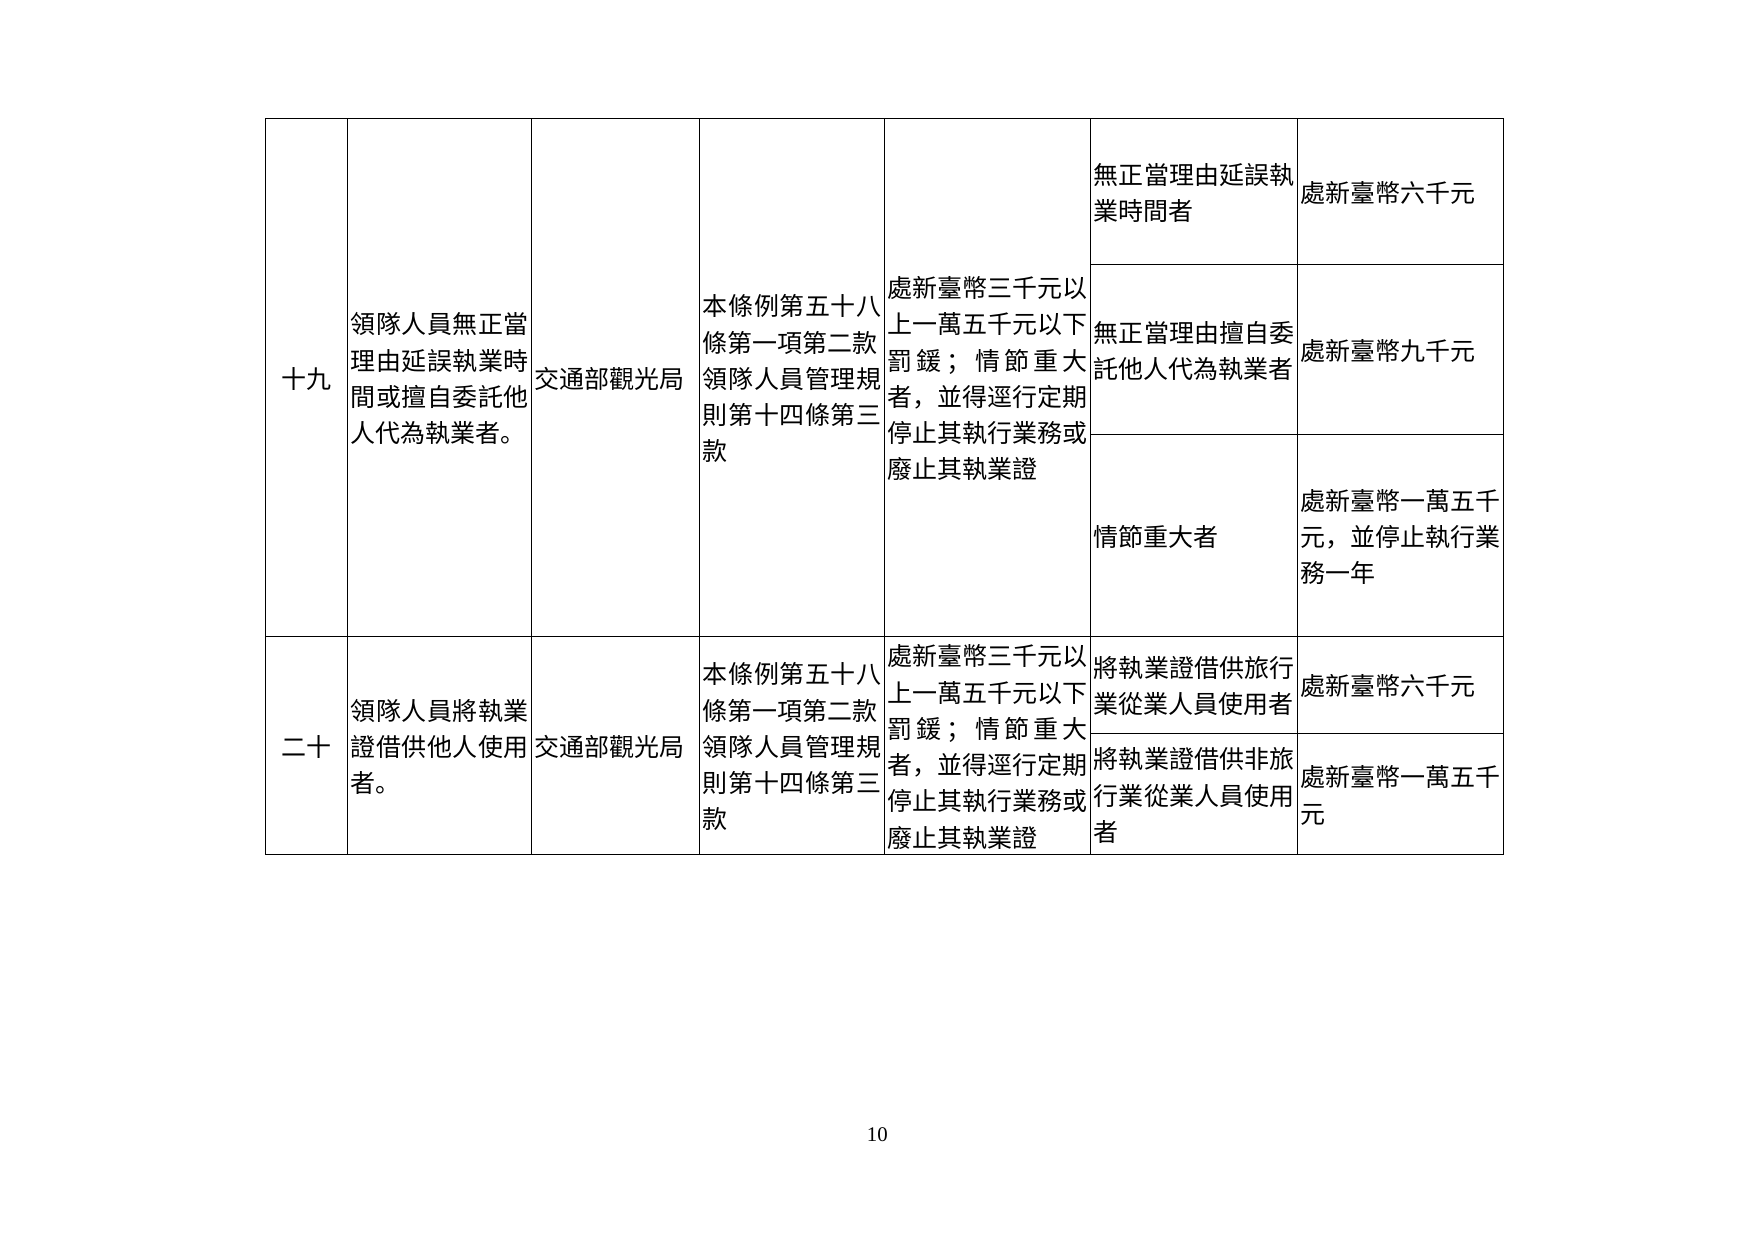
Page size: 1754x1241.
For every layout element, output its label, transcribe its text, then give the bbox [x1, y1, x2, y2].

table_cell 領隊人員將執業證借供他人使用者。 [348, 637, 531, 854]
table_cell 處新臺幣一萬五千元 [1298, 734, 1503, 854]
table_cell 處新臺幣九千元 [1298, 265, 1503, 434]
table_cell 處新臺幣一萬五千元，並停止執行業務一年 [1298, 435, 1503, 636]
table_cell 二十 [266, 637, 347, 854]
table_cell 將執業證借供非旅行業從業人員使用者 [1091, 734, 1297, 854]
table_cell 交通部觀光局 [532, 119, 699, 636]
table_cell 情節重大者 [1091, 435, 1297, 636]
table_cell 本條例第五十八條第一項第二款 領隊人員管理規則第十四條第三款 [700, 637, 884, 854]
table_cell 將執業證借供旅行業從業人員使用者 [1091, 637, 1297, 733]
table_cell 無正當理由擅自委託他人代為執業者 [1091, 265, 1297, 434]
table_cell 處新臺幣六千元 [1298, 119, 1503, 264]
table_cell 交通部觀光局 [532, 637, 699, 854]
table_cell 領隊人員無正當理由延誤執業時間或擅自委託他人代為執業者。 [348, 119, 531, 636]
table_cell 處新臺幣三千元以上一萬五千元以下罰鍰；情節重大者，並得逕行定期停止其執行業務或廢止其執業證 [885, 637, 1090, 854]
table_cell 處新臺幣三千元以上一萬五千元以下罰鍰；情節重大者，並得逕行定期停止其執行業務或廢止其執業證 [885, 119, 1090, 636]
table_cell 本條例第五十八條第一項第二款 領隊人員管理規則第十四條第三款 [700, 119, 884, 636]
table_cell 處新臺幣六千元 [1298, 637, 1503, 733]
table_cell 十九 [266, 119, 347, 636]
table_cell 無正當理由延誤執業時間者 [1091, 119, 1297, 264]
